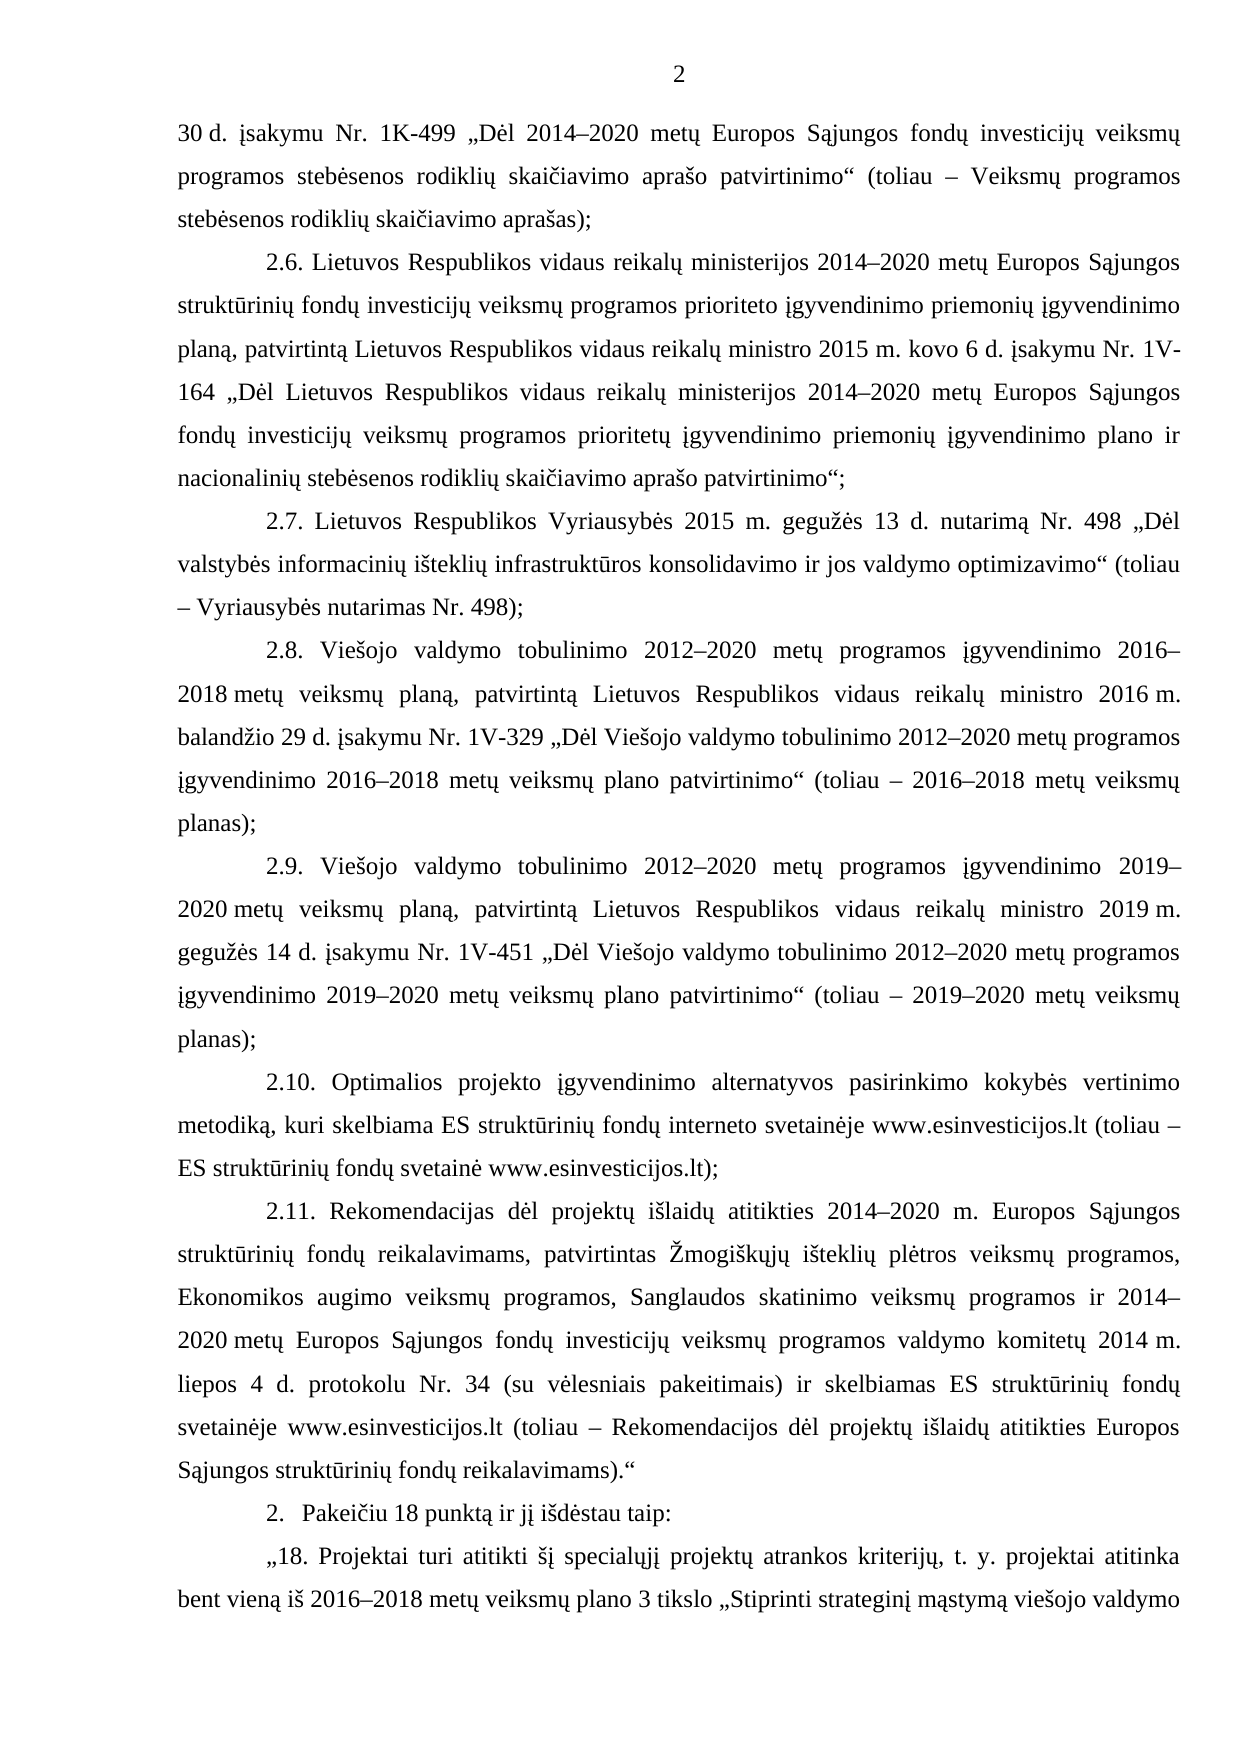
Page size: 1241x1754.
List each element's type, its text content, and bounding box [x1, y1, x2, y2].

text 2. Pakeičiu 18 punktą ir jį išdėstau taip: [177, 1498, 1181, 1527]
text 2.10. Optimalios projekto įgyvendinimo alternatyvos pasirinkimo kokybės vertinimo metodiką, kuri skelbiama ES struktūrinių fondų interneto svetainėje www.esinvesticijos.lt (toliau – ES struktūrinių fondų svetainė www.esinvesticijos.lt); [177, 1067, 1181, 1182]
text 2.6. Lietuvos Respublikos vidaus reikalų ministerijos 2014–2020 metų Europos Sąjungos struktūrinių fondų investicijų veiksmų programos prioriteto įgyvendinimo priemonių įgyvendinimo planą, patvirtintą Lietuvos Respublikos vidaus reikalų ministro 2015 m. kovo 6 d. įsakymu Nr. 1V-164 „Dėl Lietuvos Respublikos vidaus reikalų ministerijos 2014–2020 metų Europos Sąjungos fondų investicijų veiksmų programos prioritetų įgyvendinimo priemonių įgyvendinimo plano ir nacionalinių stebėsenos rodiklių skaičiavimo aprašo patvirtinimo“; [177, 247, 1181, 492]
text 2.11. Rekomendacijas dėl projektų išlaidų atitikties 2014–2020 m. Europos Sąjungos struktūrinių fondų reikalavimams, patvirtintas Žmogiškųjų išteklių plėtros veiksmų programos, Ekonomikos augimo veiksmų programos, Sanglaudos skatinimo veiksmų programos ir 2014–2020 metų Europos Sąjungos fondų investicijų veiksmų programos valdymo komitetų 2014 m. liepos 4 d. protokolu Nr. 34 (su vėlesniais pakeitimais) ir skelbiamas ES struktūrinių fondų svetainėje www.esinvesticijos.lt (toliau – Rekomendacijos dėl projektų išlaidų atitikties Europos Sąjungos struktūrinių fondų reikalavimams).“ [177, 1196, 1181, 1484]
text „18. Projektai turi atitikti šį specialųjį projektų atrankos kriterijų, t. y. projektai atitinka bent vieną iš 2016–2018 metų veiksmų plano 3 tikslo „Stiprinti strateginį mąstymą viešojo valdymo [177, 1541, 1181, 1613]
text 30 d. įsakymu Nr. 1K-499 „Dėl 2014–2020 metų Europos Sąjungos fondų investicijų veiksmų programos stebėsenos rodiklių skaičiavimo aprašo patvirtinimo“ (toliau – Veiksmų programos stebėsenos rodiklių skaičiavimo aprašas); [177, 118, 1181, 233]
text 2.9. Viešojo valdymo tobulinimo 2012–2020 metų programos įgyvendinimo 2019–2020 metų veiksmų planą, patvirtintą Lietuvos Respublikos vidaus reikalų ministro 2019 m. gegužės 14 d. įsakymu Nr. 1V-451 „Dėl Viešojo valdymo tobulinimo 2012–2020 metų programos įgyvendinimo 2019–2020 metų veiksmų plano patvirtinimo“ (toliau – 2019–2020 metų veiksmų planas); [177, 851, 1181, 1052]
text 2.7. Lietuvos Respublikos Vyriausybės 2015 m. gegužės 13 d. nutarimą Nr. 498 „Dėl valstybės informacinių išteklių infrastruktūros konsolidavimo ir jos valdymo optimizavimo“ (toliau – Vyriausybės nutarimas Nr. 498); [177, 506, 1181, 621]
text 2.8. Viešojo valdymo tobulinimo 2012–2020 metų programos įgyvendinimo 2016–2018 metų veiksmų planą, patvirtintą Lietuvos Respublikos vidaus reikalų ministro 2016 m. balandžio 29 d. įsakymu Nr. 1V-329 „Dėl Viešojo valdymo tobulinimo 2012–2020 metų programos įgyvendinimo 2016–2018 metų veiksmų plano patvirtinimo“ (toliau – 2016–2018 metų veiksmų planas); [177, 636, 1181, 837]
